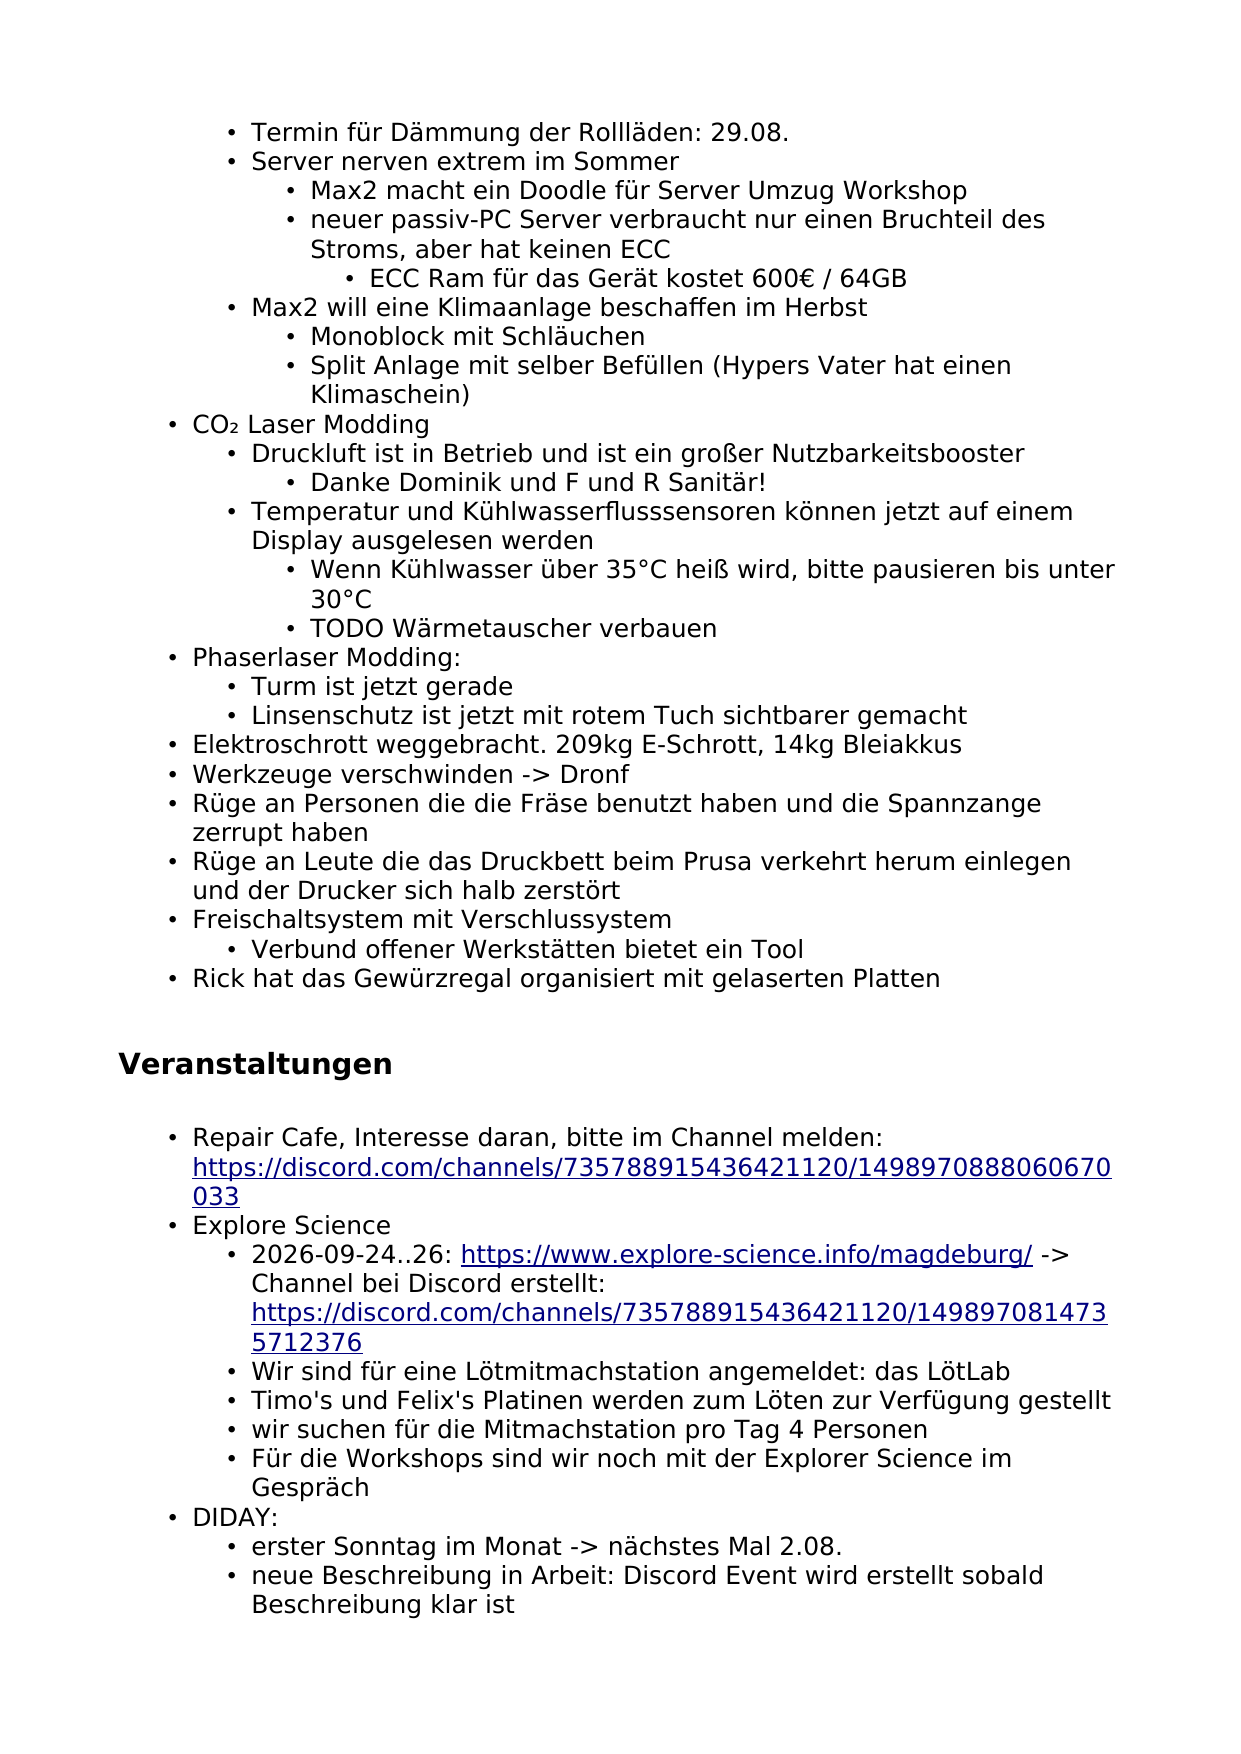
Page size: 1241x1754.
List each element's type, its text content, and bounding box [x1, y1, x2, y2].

list Turm ist jetzt gerade [236, 672, 1122, 701]
list Repair Cafe, Interesse daran, bitte im Channel melden: https://discord.com/channels/735788915436421120/1498970888060670033 [177, 1123, 1122, 1211]
list Werkzeuge verschwinden -> Dronf [177, 760, 1122, 789]
list Server nerven extrem im Sommer [236, 147, 1122, 176]
list Elektroschrott weggebracht. 209kg E-Schrott, 14kg Bleiakkus [177, 731, 1122, 760]
list neue Beschreibung in Arbeit: Discord Event wird erstellt sobald Beschreibung klar ist [236, 1561, 1122, 1619]
list Druckluft ist in Betrieb und ist ein großer Nutzbarkeitsbooster [236, 439, 1122, 468]
subtitle Veranstaltungen [118, 1048, 1122, 1082]
list Linsenschutz ist jetzt mit rotem Tuch sichtbarer gemacht [236, 701, 1122, 731]
list CO₂ Laser Modding [177, 410, 1122, 439]
list Split Anlage mit selber Befüllen (Hypers Vater hat einen Klimaschein) [295, 351, 1122, 410]
list ECC Ram für das Gerät kostet 600€ / 64GB [354, 264, 1122, 293]
list 2026-09-24..26: https://www.explore-science.info/magdeburg/ -> Channel bei Discord erstellt: https://discord.com/channels/735788915436421120/1498970814735712376 [236, 1240, 1122, 1357]
list Für die Workshops sind wir noch mit der Explorer Science im Gespräch [236, 1444, 1122, 1503]
list Termin für Dämmung der Rollläden: 29.08. [236, 118, 1122, 147]
list Wenn Kühlwasser über 35°C heiß wird, bitte pausieren bis unter 30°C [295, 556, 1122, 614]
list Freischaltsystem mit Verschlussystem [177, 906, 1122, 935]
list erster Sonntag im Monat -> nächstes Mal 2.08. [236, 1532, 1122, 1561]
list Temperatur und Kühlwasserflusssensoren können jetzt auf einem Display ausgelesen werden [236, 497, 1122, 556]
list Max2 will eine Klimaanlage beschaffen im Herbst [236, 293, 1122, 322]
list Phaserlaser Modding: [177, 643, 1122, 672]
list Timo's und Felix's Platinen werden zum Löten zur Verfügung gestellt [236, 1386, 1122, 1415]
list neuer passiv-PC Server verbraucht nur einen Bruchteil des Stroms, aber hat keinen ECC [295, 206, 1122, 264]
list Rick hat das Gewürzregal organisiert mit gelaserten Platten [177, 964, 1122, 993]
list wir suchen für die Mitmachstation pro Tag 4 Personen [236, 1415, 1122, 1444]
list Monoblock mit Schläuchen [295, 322, 1122, 351]
list Rüge an Leute die das Druckbett beim Prusa verkehrt herum einlegen und der Drucker sich halb zerstört [177, 847, 1122, 906]
list DIDAY: [177, 1503, 1122, 1532]
list TODO Wärmetauscher verbauen [295, 614, 1122, 643]
list Rüge an Personen die die Fräse benutzt haben und die Spannzange zerrupt haben [177, 789, 1122, 847]
list Wir sind für eine Lötmitmachstation angemeldet: das LötLab [236, 1357, 1122, 1386]
list Explore Science [177, 1211, 1122, 1240]
list Danke Dominik und F und R Sanitär! [295, 468, 1122, 497]
list Verbund offener Werkstätten bietet ein Tool [236, 935, 1122, 964]
list Max2 macht ein Doodle für Server Umzug Workshop [295, 176, 1122, 206]
